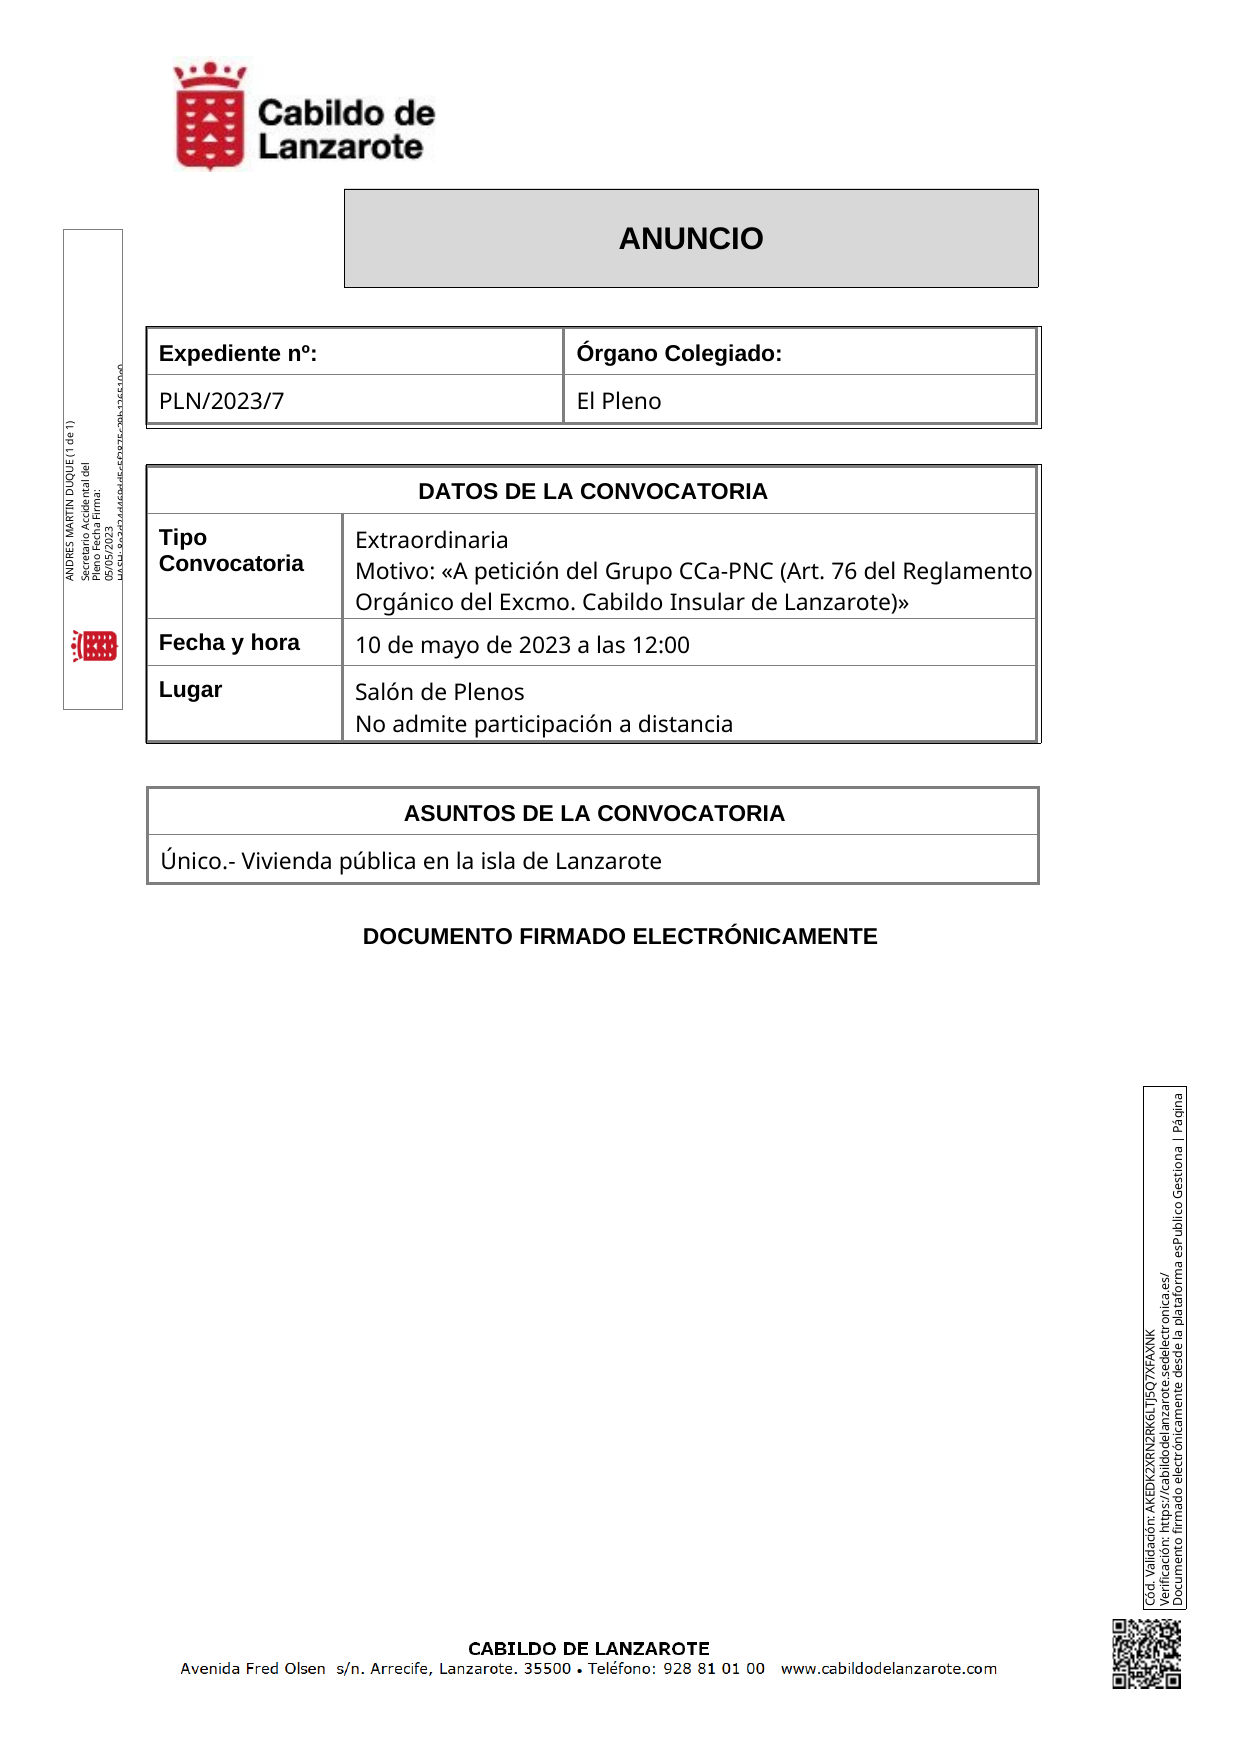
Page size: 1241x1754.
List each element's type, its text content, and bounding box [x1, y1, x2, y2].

text Documento firmado electrónicamente desde la plataforma esPublico Gestiona | Página 1 de 1 [1171, 1088, 1186, 1609]
table_header ASUNTOS DE LA CONVOCATORIA [149, 789, 1037, 834]
text DOCUMENTO FIRMADO ELECTRÓNICAMENTE [361, 923, 879, 950]
text ANUNCIO [616, 220, 766, 256]
table_cell PLN/2023/7 [148, 375, 562, 422]
text ANDRES MARTIN DUQUE (1 de 1) [64, 357, 75, 709]
text HASH: 8e3d24d469dd5c5f2875c29b126510e0 [116, 357, 122, 709]
table_cell Salón de Plenos No admite participación a distancia [344, 666, 1035, 739]
picture [75, 626, 116, 665]
picture [181, 1642, 997, 1676]
text Secretario Accidental del Pleno Fecha Firma: 05/05/2023 [79, 357, 115, 501]
table_header Expediente nº: [148, 329, 562, 374]
table_cell El Pleno [565, 375, 1035, 422]
table_cell Extraordinaria Motivo: «A petición del Grupo CCa-PNC (Art. 76 del Reglamento Orgánico del Excmo. Cabildo Insular de Lanzarote)» [344, 514, 1035, 617]
picture [1112, 1619, 1181, 1689]
table_cell Tipo Convocatoria [148, 514, 341, 617]
table_cell 10 de mayo de 2023 a las 12:00 [344, 619, 1035, 665]
table_header DATOS DE LA CONVOCATORIA [148, 468, 1035, 512]
table_cell Único.- Vivienda pública en la isla de Lanzarote [149, 835, 1037, 882]
text Cód. Validación: AKEDK2XRN2RK6LTJ5Q7XFAXNK [1144, 1088, 1156, 1609]
picture [172, 56, 437, 172]
text Verificación: https://cabildodelanzarote.sedelectronica.es/ [1158, 1088, 1171, 1609]
table_header Órgano Colegiado: [565, 329, 1035, 374]
table_cell Fecha y hora [148, 619, 341, 665]
table_cell Lugar [148, 666, 341, 739]
